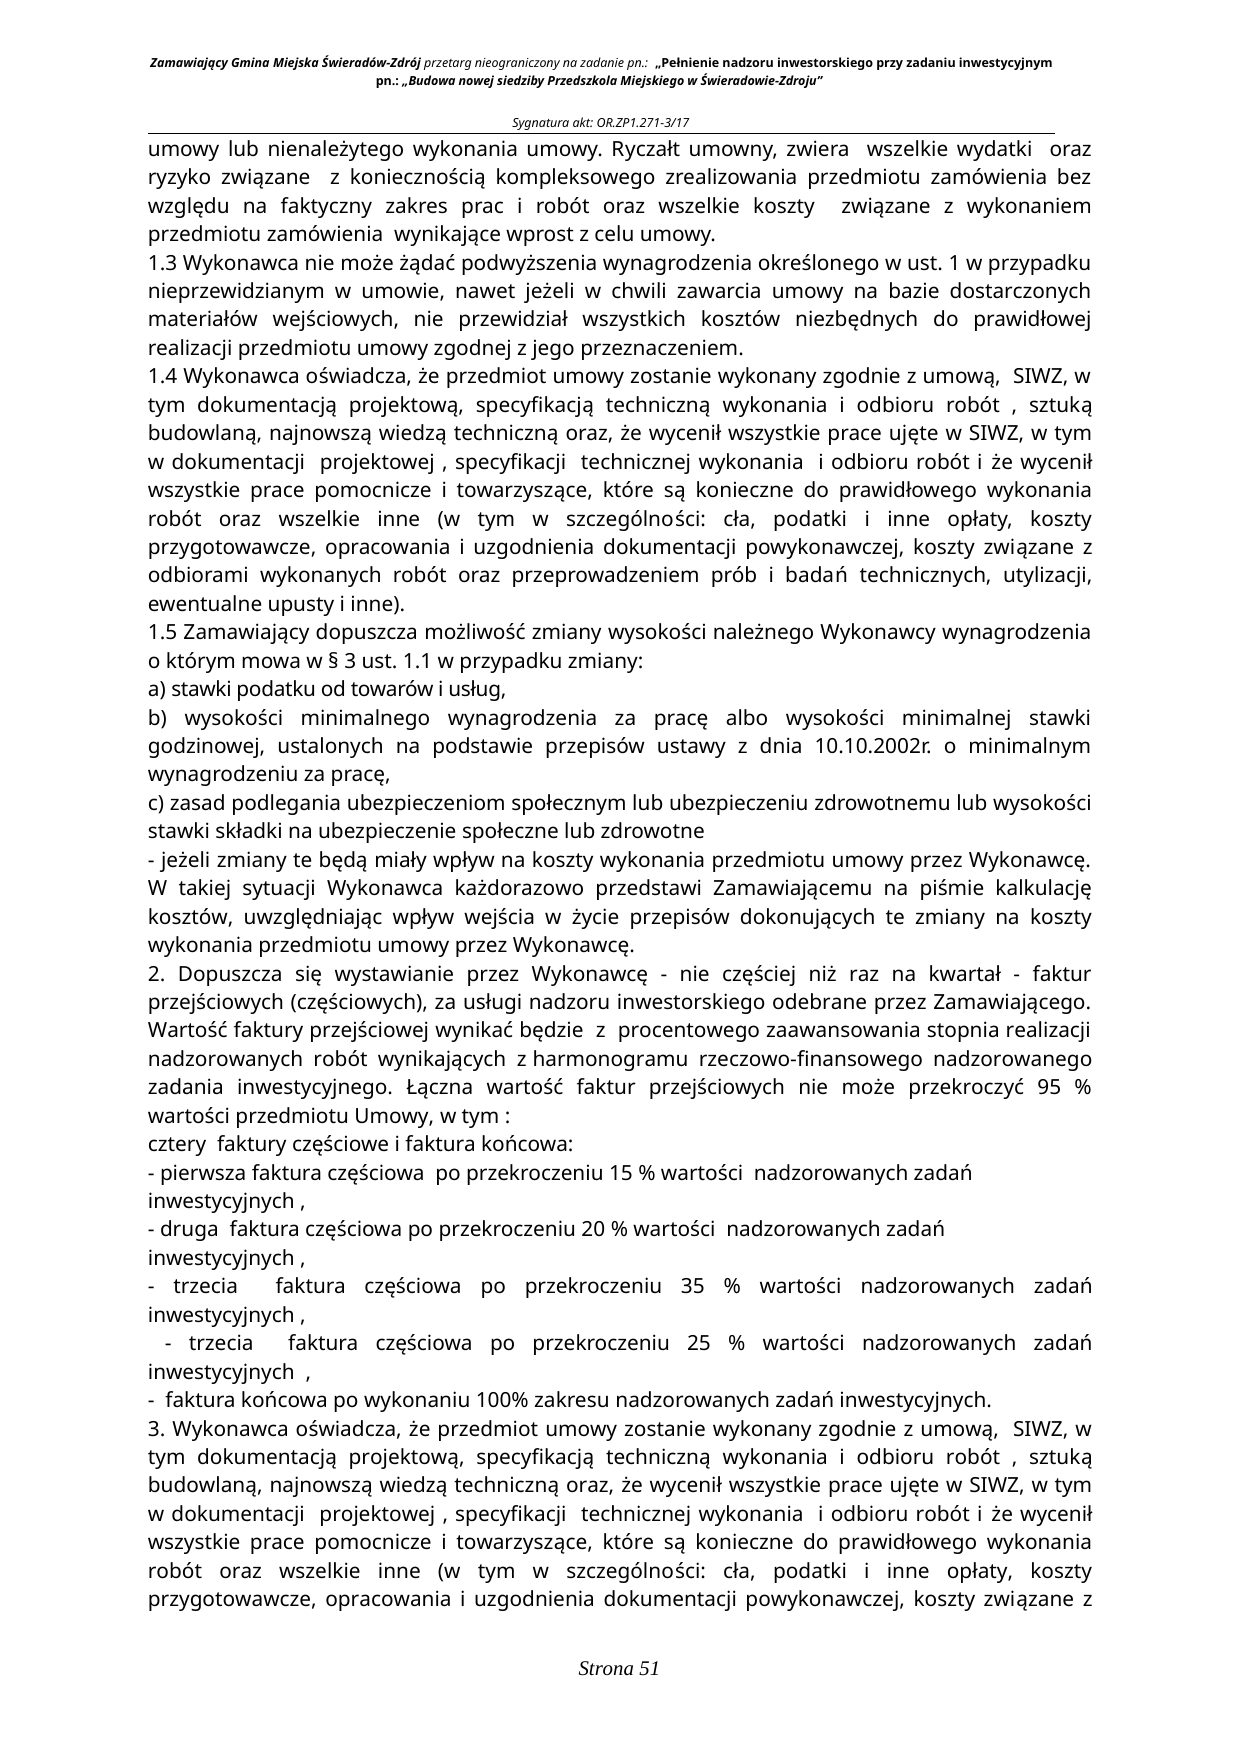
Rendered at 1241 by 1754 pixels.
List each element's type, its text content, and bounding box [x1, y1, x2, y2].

text cztery faktury częściowe i faktura końcowa: [148, 1129, 1092, 1158]
text c) zasad podlegania ubezpieczeniom społecznym lub ubezpieczeniu zdrowotnemu lub wysokości stawki składki na ubezpieczenie społeczne lub zdrowotne [148, 788, 1092, 845]
text 3. Wykonawca oświadcza, że przedmiot umowy zostanie wykonany zgodnie z umową, SIWZ, w tym dokumentacją projektową, specyfikacją techniczną wykonania i odbioru robót , sztuką budowlaną, najnowszą wiedzą techniczną oraz, że wycenił wszystkie prace ujęte w SIWZ, w tym w dokumentacji projektowej , specyfikacji technicznej wykonania i odbioru robót i że wycenił wszystkie prace pomocnicze i towarzyszące, które są konieczne do prawidłowego wykonania robót oraz wszelkie inne (w tym w szczególności: cła, podatki i inne opłaty, koszty przygotowawcze, opracowania i uzgodnienia dokumentacji powykonawczej, koszty związane z [148, 1414, 1092, 1613]
text - trzecia faktura częściowa po przekroczeniu 35 % wartości nadzorowanych zadań inwestycyjnych , [148, 1271, 1092, 1328]
text a) stawki podatku od towarów i usług, [148, 674, 1092, 703]
text - jeżeli zmiany te będą miały wpływ na koszty wykonania przedmiotu umowy przez Wykonawcę. W takiej sytuacji Wykonawca każdorazowo przedstawi Zamawiającemu na piśmie kalkulację kosztów, uwzględniając wpływ wejścia w życie przepisów dokonujących te zmiany na koszty wykonania przedmiotu umowy przez Wykonawcę. [148, 845, 1092, 959]
text - pierwsza faktura częściowa po przekroczeniu 15 % wartości nadzorowanych zadań inwestycyjnych , [148, 1158, 1092, 1214]
text b) wysokości minimalnego wynagrodzenia za pracę albo wysokości minimalnej stawki godzinowej, ustalonych na podstawie przepisów ustawy z dnia 10.10.2002r. o minimalnym wynagrodzeniu za pracę, [148, 703, 1092, 788]
text - faktura końcowa po wykonaniu 100% zakresu nadzorowanych zadań inwestycyjnych. [148, 1385, 1092, 1414]
text 1.3 Wykonawca nie może żądać podwyższenia wynagrodzenia określonego w ust. 1 w przypadku nieprzewidzianym w umowie, nawet jeżeli w chwili zawarcia umowy na bazie dostarczonych materiałów wejściowych, nie przewidział wszystkich kosztów niezbędnych do prawidłowej realizacji przedmiotu umowy zgodnej z jego przeznaczeniem. [148, 248, 1092, 361]
text 1.5 Zamawiający dopuszcza możliwość zmiany wysokości należnego Wykonawcy wynagrodzenia o którym mowa w § 3 ust. 1.1 w przypadku zmiany: [148, 617, 1092, 674]
text 1.4 Wykonawca oświadcza, że przedmiot umowy zostanie wykonany zgodnie z umową, SIWZ, w tym dokumentacją projektową, specyfikacją techniczną wykonania i odbioru robót , sztuką budowlaną, najnowszą wiedzą techniczną oraz, że wycenił wszystkie prace ujęte w SIWZ, w tym w dokumentacji projektowej , specyfikacji technicznej wykonania i odbioru robót i że wycenił wszystkie prace pomocnicze i towarzyszące, które są konieczne do prawidłowego wykonania robót oraz wszelkie inne (w tym w szczególności: cła, podatki i inne opłaty, koszty przygotowawcze, opracowania i uzgodnienia dokumentacji powykonawczej, koszty związane z odbiorami wykonanych robót oraz przeprowadzeniem prób i badań technicznych, utylizacji, ewentualne upusty i inne). [148, 361, 1092, 617]
text - druga faktura częściowa po przekroczeniu 20 % wartości nadzorowanych zadań inwestycyjnych , [148, 1214, 1092, 1271]
text umowy lub nienależytego wykonania umowy. Ryczałt umowny, zwiera wszelkie wydatki oraz ryzyko związane z koniecznością kompleksowego zrealizowania przedmiotu zamówienia bez względu na faktyczny zakres prac i robót oraz wszelkie koszty związane z wykonaniem przedmiotu zamówienia wynikające wprost z celu umowy. [148, 134, 1092, 248]
text 2. Dopuszcza się wystawianie przez Wykonawcę - nie częściej niż raz na kwartał - faktur przejściowych (częściowych), za usługi nadzoru inwestorskiego odebrane przez Zamawiającego. Wartość faktury przejściowej wynikać będzie z procentowego zaawansowania stopnia realizacji nadzorowanych robót wynikających z harmonogramu rzeczowo-finansowego nadzorowanego zadania inwestycyjnego. Łączna wartość faktur przejściowych nie może przekroczyć 95 % wartości przedmiotu Umowy, w tym : [148, 959, 1092, 1129]
text - trzecia faktura częściowa po przekroczeniu 25 % wartości nadzorowanych zadań inwestycyjnych , [148, 1328, 1092, 1385]
